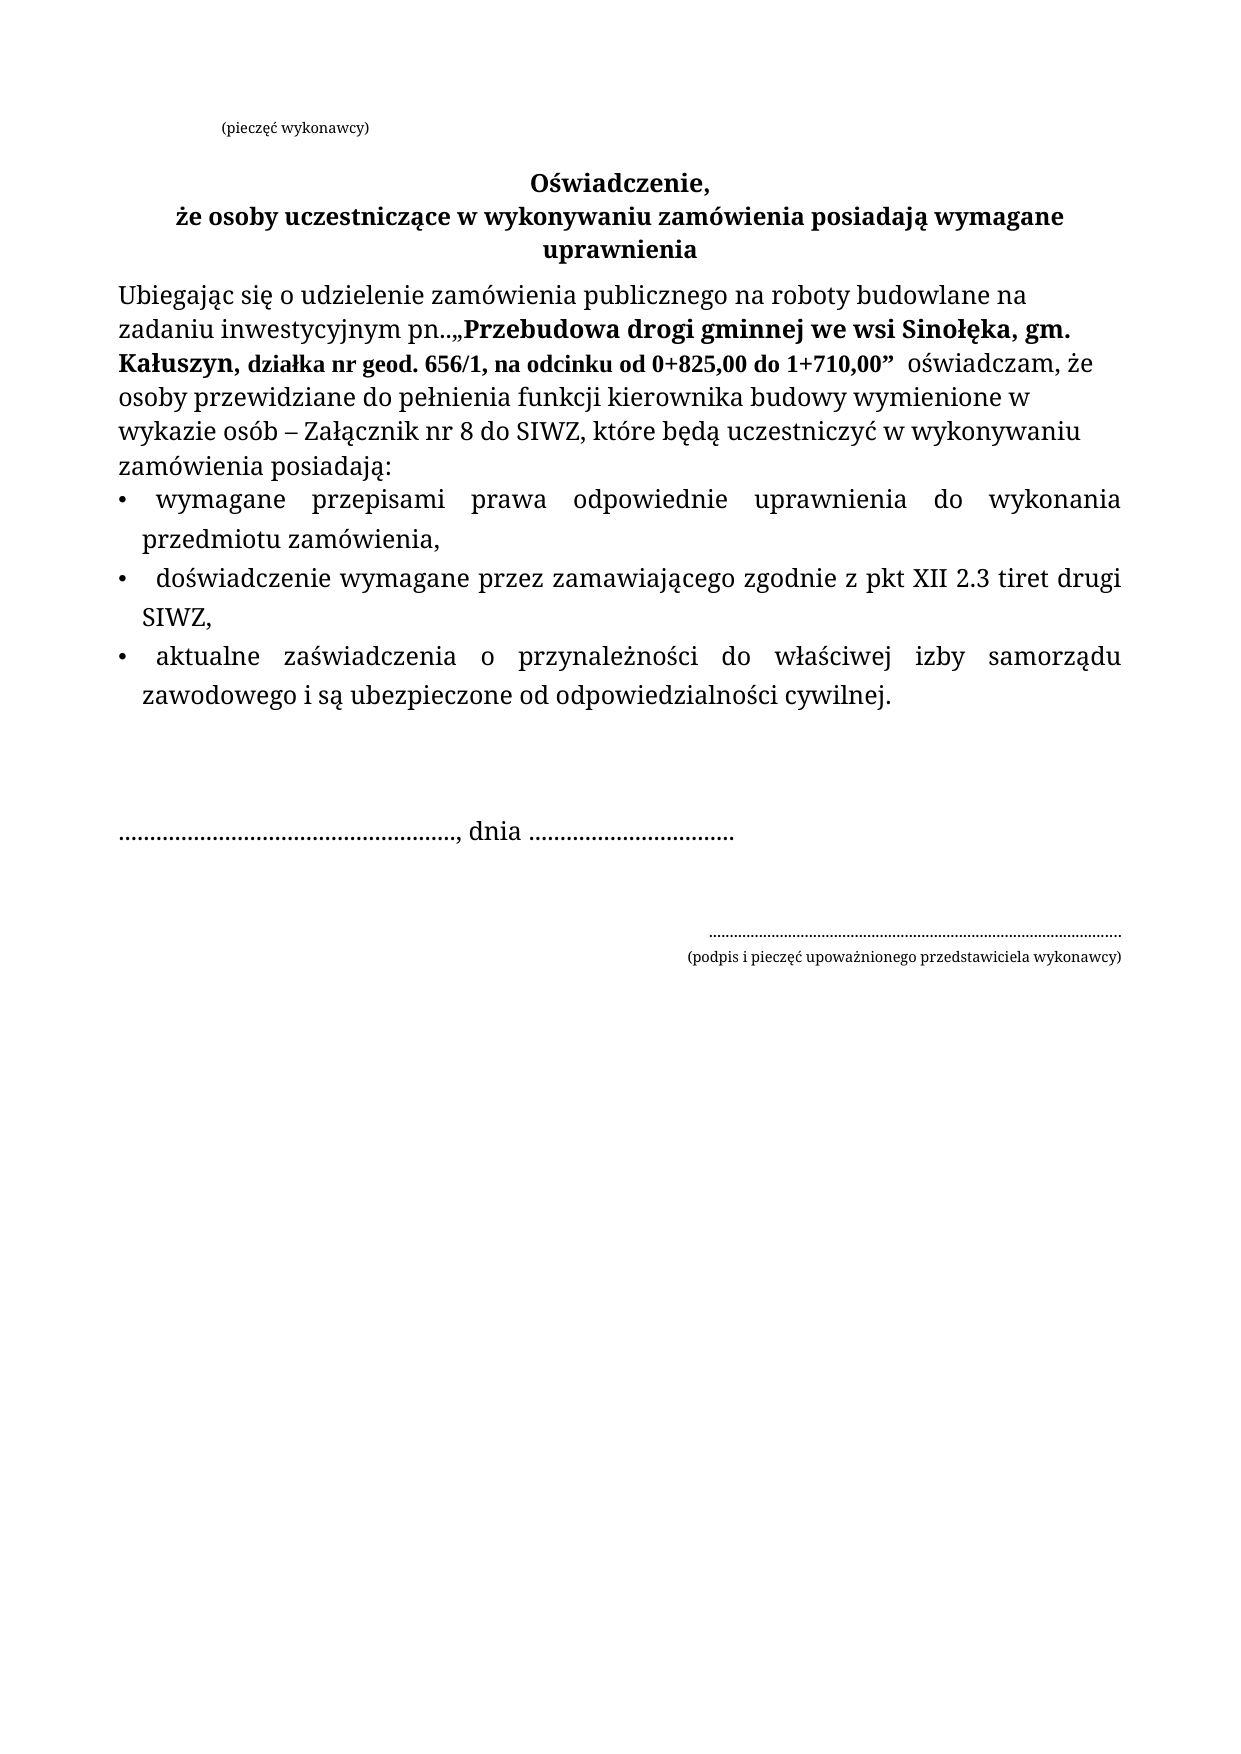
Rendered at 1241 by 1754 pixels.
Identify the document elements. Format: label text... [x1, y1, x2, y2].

text że osoby uczestniczące w wykonywaniu zamówienia posiadają wymagane uprawnienia [118, 200, 1122, 265]
text (pieczęć wykonawcy) [118, 118, 1122, 138]
list wymagane przepisami prawa odpowiednie uprawnienia do wykonania przedmiotu zamówienia, [104, 482, 1122, 555]
text ......................................................, dnia ................................. [118, 814, 1122, 848]
text Oświadczenie, [118, 166, 1122, 200]
list aktualne zaświadczenia o przynależności do właściwej izby samorządu zawodowego i są ubezpieczone od odpowiedzialności cywilnej. [104, 639, 1122, 712]
text Ubiegając się o udzielenie zamówienia publicznego na roboty budowlane na zadaniu inwestycyjnym pn..„Przebudowa drogi gminnej we wsi Sinołęka, gm. Kałuszyn, działka nr geod. 656/1, na odcinku od 0+825,00 do 1+710,00” oświadczam, że osoby przewidziane do pełnienia funkcji kierownika budowy wymienione w wykazie osób – Załącznik nr 8 do SIWZ, które będą uczestniczyć w wykonywaniu zamówienia posiadają: [118, 278, 1122, 482]
list doświadczenie wymagane przez zamawiającego zgodnie z pkt XII 2.3 tiret drugi SIWZ, [104, 561, 1122, 634]
text (podpis i pieczęć upoważnionego przedstawiciela wykonawcy) [118, 943, 1122, 968]
